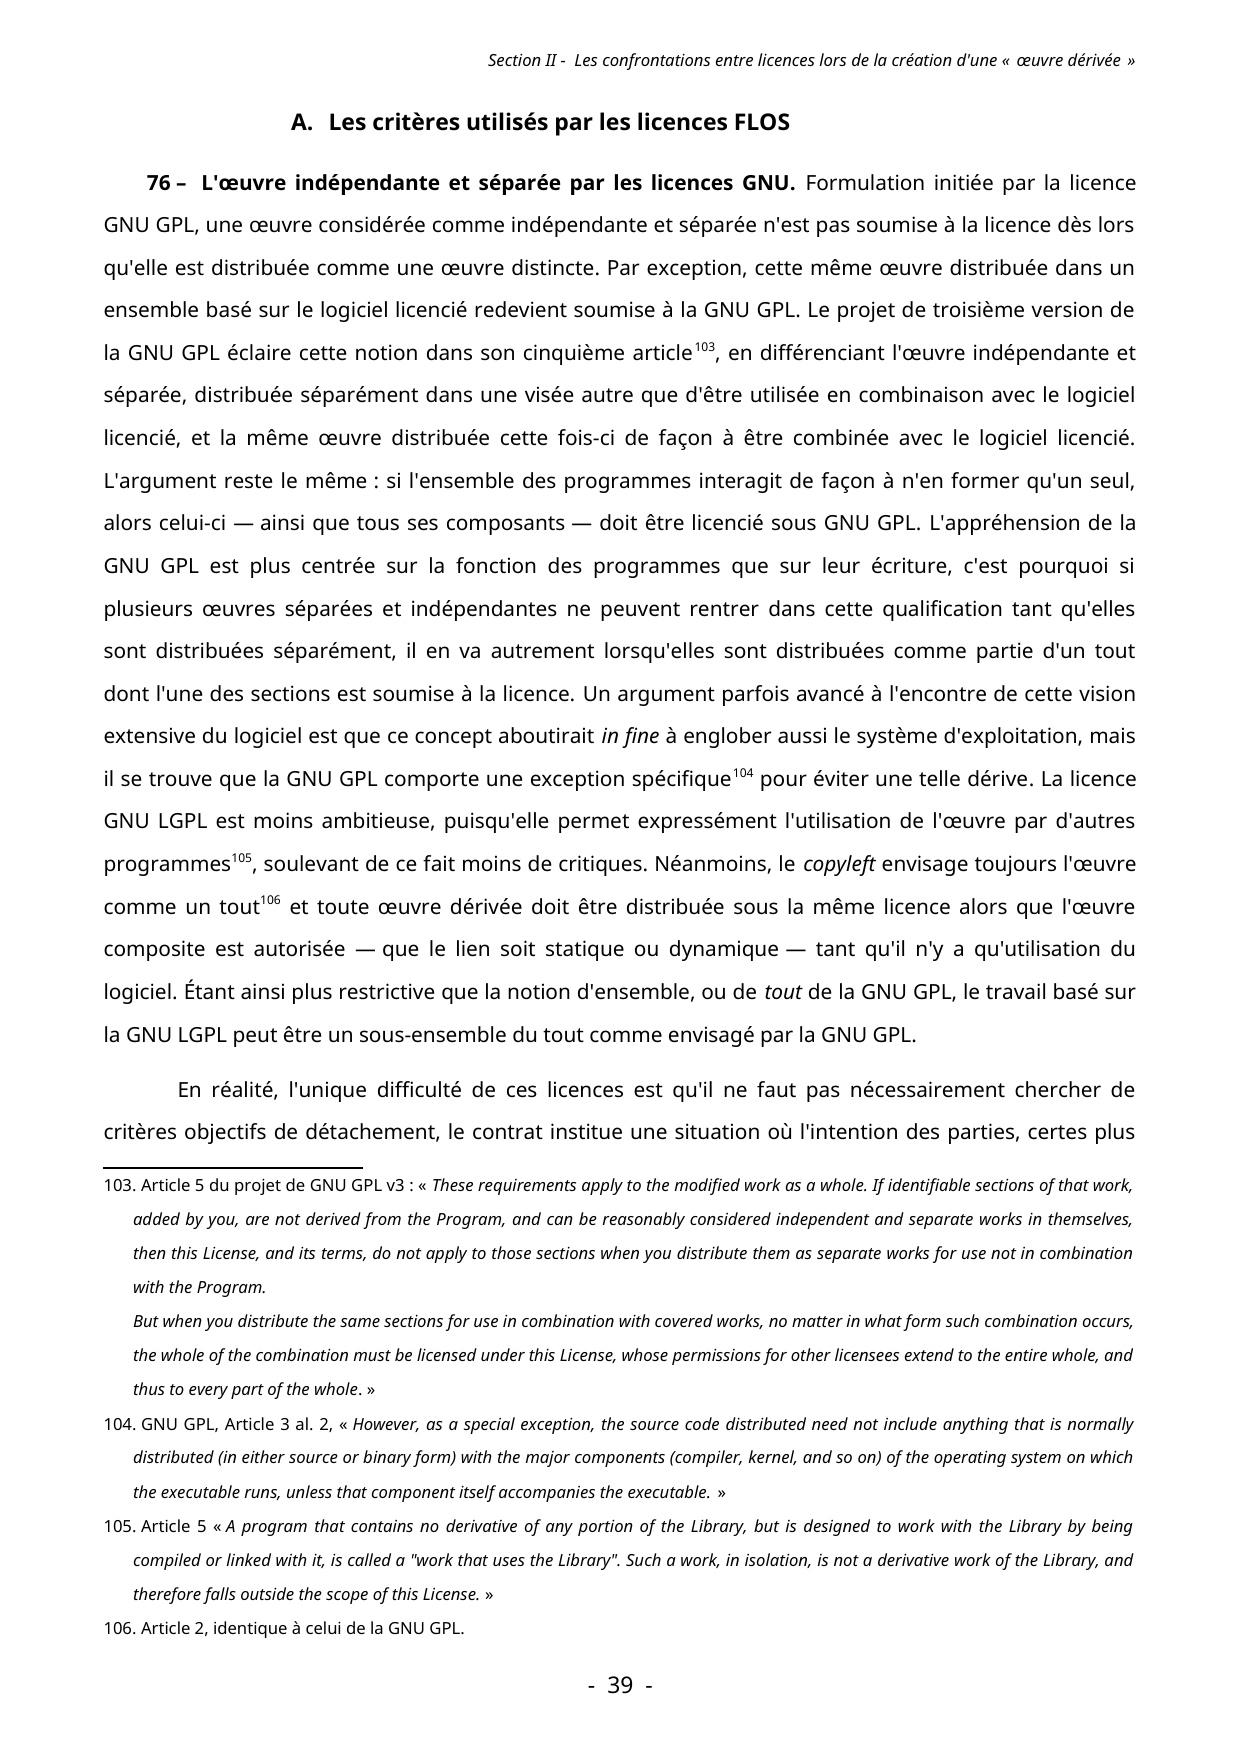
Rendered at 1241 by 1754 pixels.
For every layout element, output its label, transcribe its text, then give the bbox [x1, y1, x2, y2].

list GNU GPL, Article 3 al. 2, « However, as a special exception, the source code distributed need not include anything that is normally distributed (in either source or binary form) with the major components (compiler, kernel, and so on) of the operating system on which the executable runs, unless that component itself accompanies the executable. » [103, 1412, 1137, 1503]
text En réalité, l'unique difficulté de ces licences est qu'il ne faut pas nécessairement chercher de critères objectifs de détachement, le contrat institue une situation où l'intention des parties, certes plus [103, 1075, 1137, 1146]
list Article 5 du projet de GNU GPL v3 : « These requirements apply to the modified work as a whole. If identifiable sections of that work, added by you, are not derived from the Program, and can be reasonably considered independent and separate works in themselves, then this License, and its terms, do not apply to those sections when you distribute them as separate works for use not in combination with the Program. [103, 1174, 1137, 1298]
list Article 5 « A program that contains no derivative of any portion of the Library, but is designed to work with the Library by being compiled or linked with it, is called a "work that uses the Library". Such a work, in isolation, is not a derivative work of the Library, and therefore falls outside the scope of this License. » [103, 1514, 1137, 1605]
list Article 2, identique à celui de la GNU GPL. [103, 1616, 1137, 1639]
subtitle Les critères utilisés par les licences FLOS [291, 106, 1137, 137]
list L'œuvre indépendante et séparée par les licences GNU. Formulation initiée par la licence GNU GPL, une œuvre considérée comme indépendante et séparée n'est pas soumise à la licence dès lors qu'elle est distribuée comme une œuvre distincte. Par exception, cette même œuvre distribuée dans un ensemble basé sur le logiciel licencié redevient soumise à la GNU GPL. Le projet de troisième version de la GNU GPL éclaire cette notion dans son cinquième article, en différenciant l'œuvre indépendante et séparée, distribuée séparément dans une visée autre que d'être utilisée en combinaison avec le logiciel licencié, et la même œuvre distribuée cette fois-ci de façon à être combinée avec le logiciel licencié. L'argument reste le même : si l'ensemble des programmes interagit de façon à n'en former qu'un seul, alors celui-ci — ainsi que tous ses composants — doit être licencié sous GNU GPL. L'appréhension de la GNU GPL est plus centrée sur la fonction des programmes que sur leur écriture, c'est pourquoi si plusieurs œuvres séparées et indépendantes ne peuvent rentrer dans cette qualification tant qu'elles sont distribuées séparément, il en va autrement lorsqu'elles sont distribuées comme partie d'un tout dont l'une des sections est soumise à la licence. Un argument parfois avancé à l'encontre de cette vision extensive du logiciel est que ce concept aboutirait in fine à englober aussi le système d'exploitation, mais il se trouve que la GNU GPL comporte une exception spécifique pour éviter une telle dérive. La licence GNU LGPL est moins ambitieuse, puisqu'elle permet expressément l'utilisation de l'œuvre par d'autres programmes, soulevant de ce fait moins de critiques. Néanmoins, le copyleft envisage toujours l'œuvre comme un tout et toute œuvre dérivée doit être distribuée sous la même licence alors que l'œuvre composite est autorisée — que le lien soit statique ou dynamique — tant qu'il n'y a qu'utilisation du logiciel. étant ainsi plus restrictive que la notion d'ensemble, ou de tout de la GNU GPL, le travail basé sur la GNU LGPL peut être un sous-ensemble du tout comme envisagé par la GNU GPL. [103, 168, 1137, 1048]
list But when you distribute the same sections for use in combination with covered works, no matter in what form such combination occurs, the whole of the combination must be licensed under this License, whose permissions for other licensees extend to the entire whole, and thus to every part of the whole. » [103, 1310, 1137, 1401]
